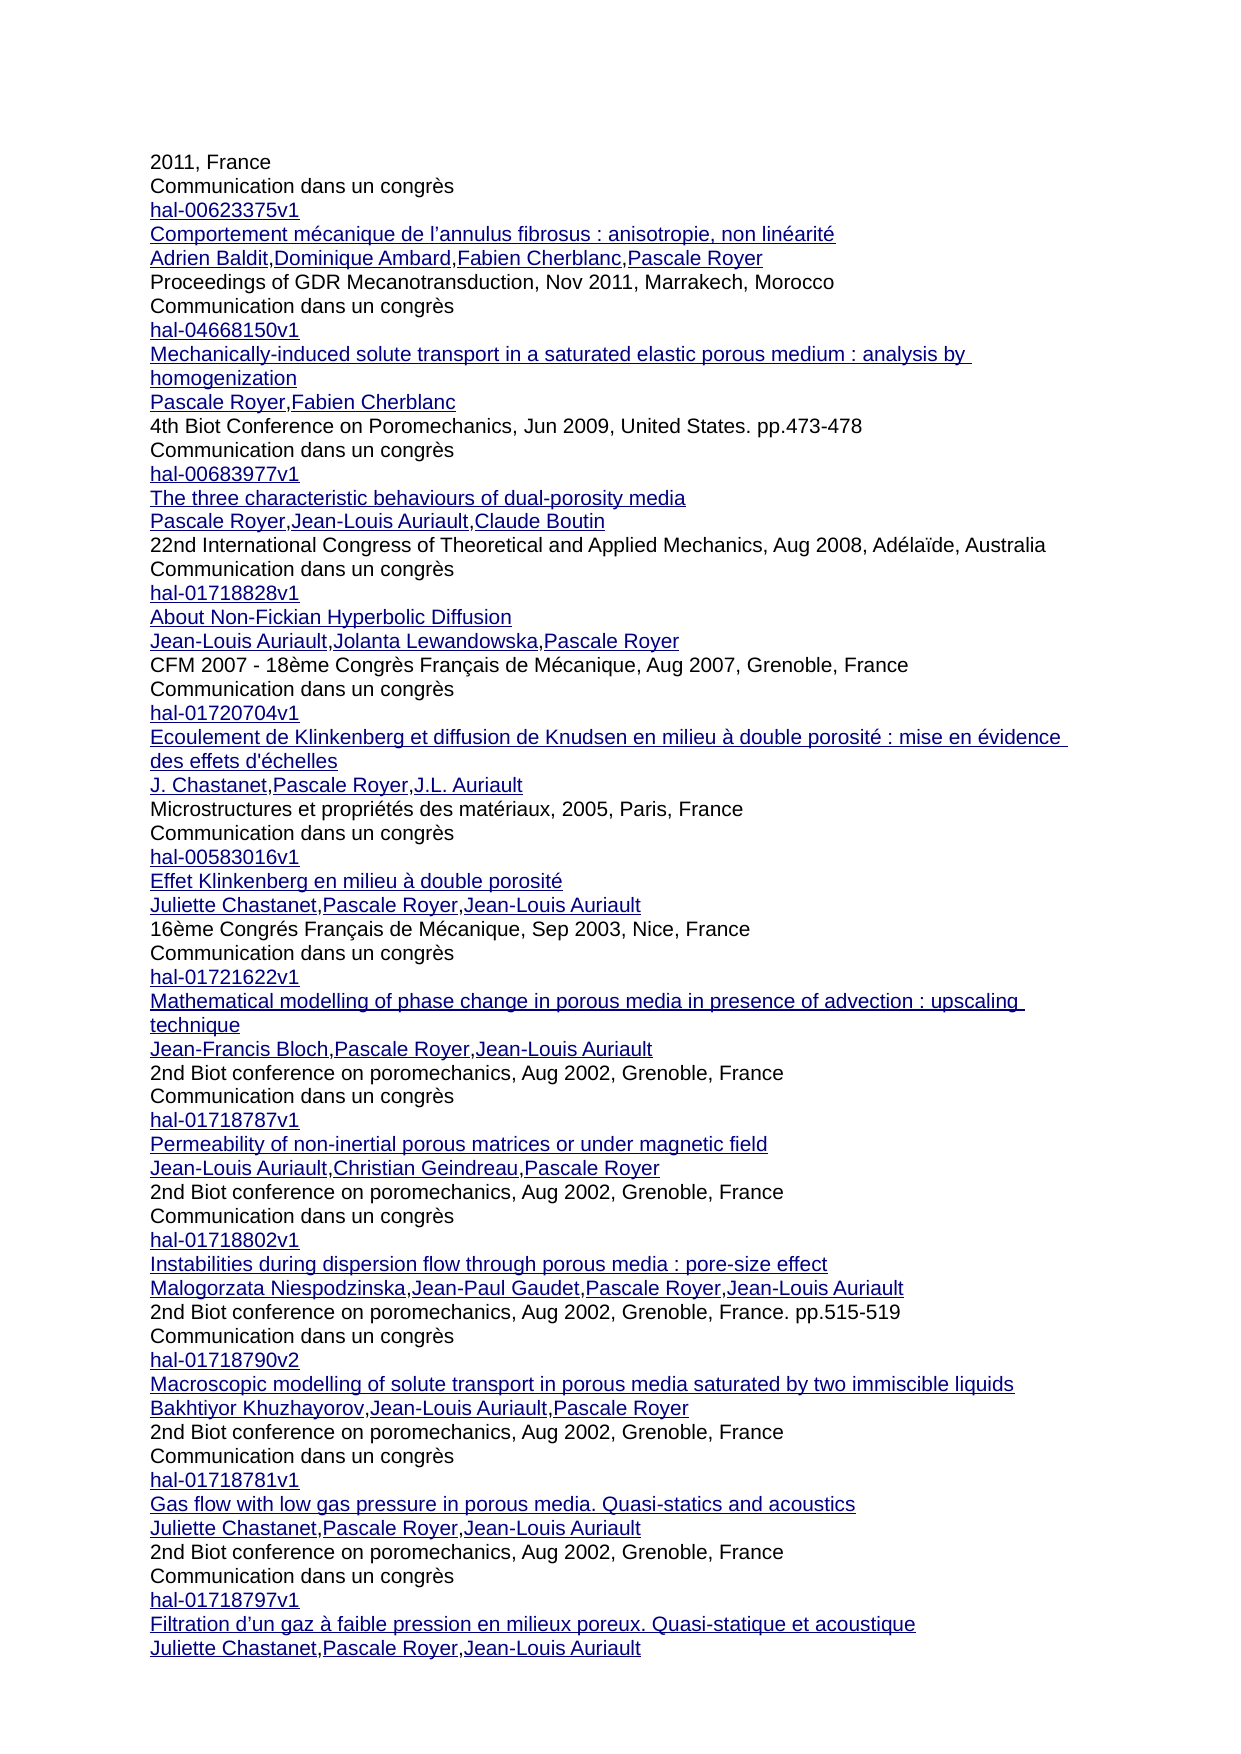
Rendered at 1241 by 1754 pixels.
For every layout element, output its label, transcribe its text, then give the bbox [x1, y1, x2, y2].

table_cell Filtration d’un gaz à faible pression en milieux poreux. Quasi-statique et acoustique Juliette Chastanet,Pascale Royer,Jean-Louis Auriault [150, 1611, 1090, 1659]
table_cell About Non-Fickian Hyperbolic Diffusion Jean-Louis Auriault,Jolanta Lewandowska,Pascale Royer CFM 2007 - 18ème Congrès Français de Mécanique, Aug 2007, Grenoble, France Communication dans un congrès hal-01720704v1 [150, 605, 1090, 725]
table_cell Macroscopic modelling of solute transport in porous media saturated by two immiscible liquids Bakhtiyor Khuzhayorov,Jean-Louis Auriault,Pascale Royer 2nd Biot conference on poromechanics, Aug 2002, Grenoble, France Communication dans un congrès hal-01718781v1 [150, 1372, 1090, 1492]
table_cell Gas flow with low gas pressure in porous media. Quasi-statics and acoustics Juliette Chastanet,Pascale Royer,Jean-Louis Auriault 2nd Biot conference on poromechanics, Aug 2002, Grenoble, France Communication dans un congrès hal-01718797v1 [150, 1492, 1090, 1611]
table_cell The three characteristic behaviours of dual-porosity media Pascale Royer,Jean-Louis Auriault,Claude Boutin 22nd International Congress of Theoretical and Applied Mechanics, Aug 2008, Adélaïde, Australia Communication dans un congrès hal-01718828v1 [150, 485, 1090, 605]
table_cell Instabilities during dispersion flow through porous media : pore-size effect Malogorzata Niespodzinska,Jean-Paul Gaudet,Pascale Royer,Jean-Louis Auriault 2nd Biot conference on poromechanics, Aug 2002, Grenoble, France. pp.515-519 Communication dans un congrès hal-01718790v2 [150, 1252, 1090, 1372]
table_cell 2011, France Communication dans un congrès hal-00623375v1 [150, 150, 1090, 222]
table_cell Permeability of non-inertial porous matrices or under magnetic field Jean-Louis Auriault,Christian Geindreau,Pascale Royer 2nd Biot conference on poromechanics, Aug 2002, Grenoble, France Communication dans un congrès hal-01718802v1 [150, 1132, 1090, 1252]
table_cell Effet Klinkenberg en milieu à double porosité Juliette Chastanet,Pascale Royer,Jean-Louis Auriault 16ème Congrés Français de Mécanique, Sep 2003, Nice, France Communication dans un congrès hal-01721622v1 [150, 869, 1090, 988]
table_cell Comportement mécanique de l’annulus fibrosus : anisotropie, non linéarité Adrien Baldit,Dominique Ambard,Fabien Cherblanc,Pascale Royer Proceedings of GDR Mecanotransduction, Nov 2011, Marrakech, Morocco Communication dans un congrès hal-04668150v1 [150, 222, 1090, 342]
table_cell Mathematical modelling of phase change in porous media in presence of advection : upscaling technique Jean-Francis Bloch,Pascale Royer,Jean-Louis Auriault 2nd Biot conference on poromechanics, Aug 2002, Grenoble, France Communication dans un congrès hal-01718787v1 [150, 989, 1090, 1132]
table_cell Ecoulement de Klinkenberg et diffusion de Knudsen en milieu à double porosité : mise en évidence des effets d'échelles J. Chastanet,Pascale Royer,J.L. Auriault Microstructures et propriétés des matériaux, 2005, Paris, France Communication dans un congrès hal-00583016v1 [150, 725, 1090, 869]
table_cell Mechanically-induced solute transport in a saturated elastic porous medium : analysis by homogenization Pascale Royer,Fabien Cherblanc 4th Biot Conference on Poromechanics, Jun 2009, United States. pp.473-478 Communication dans un congrès hal-00683977v1 [150, 342, 1090, 485]
